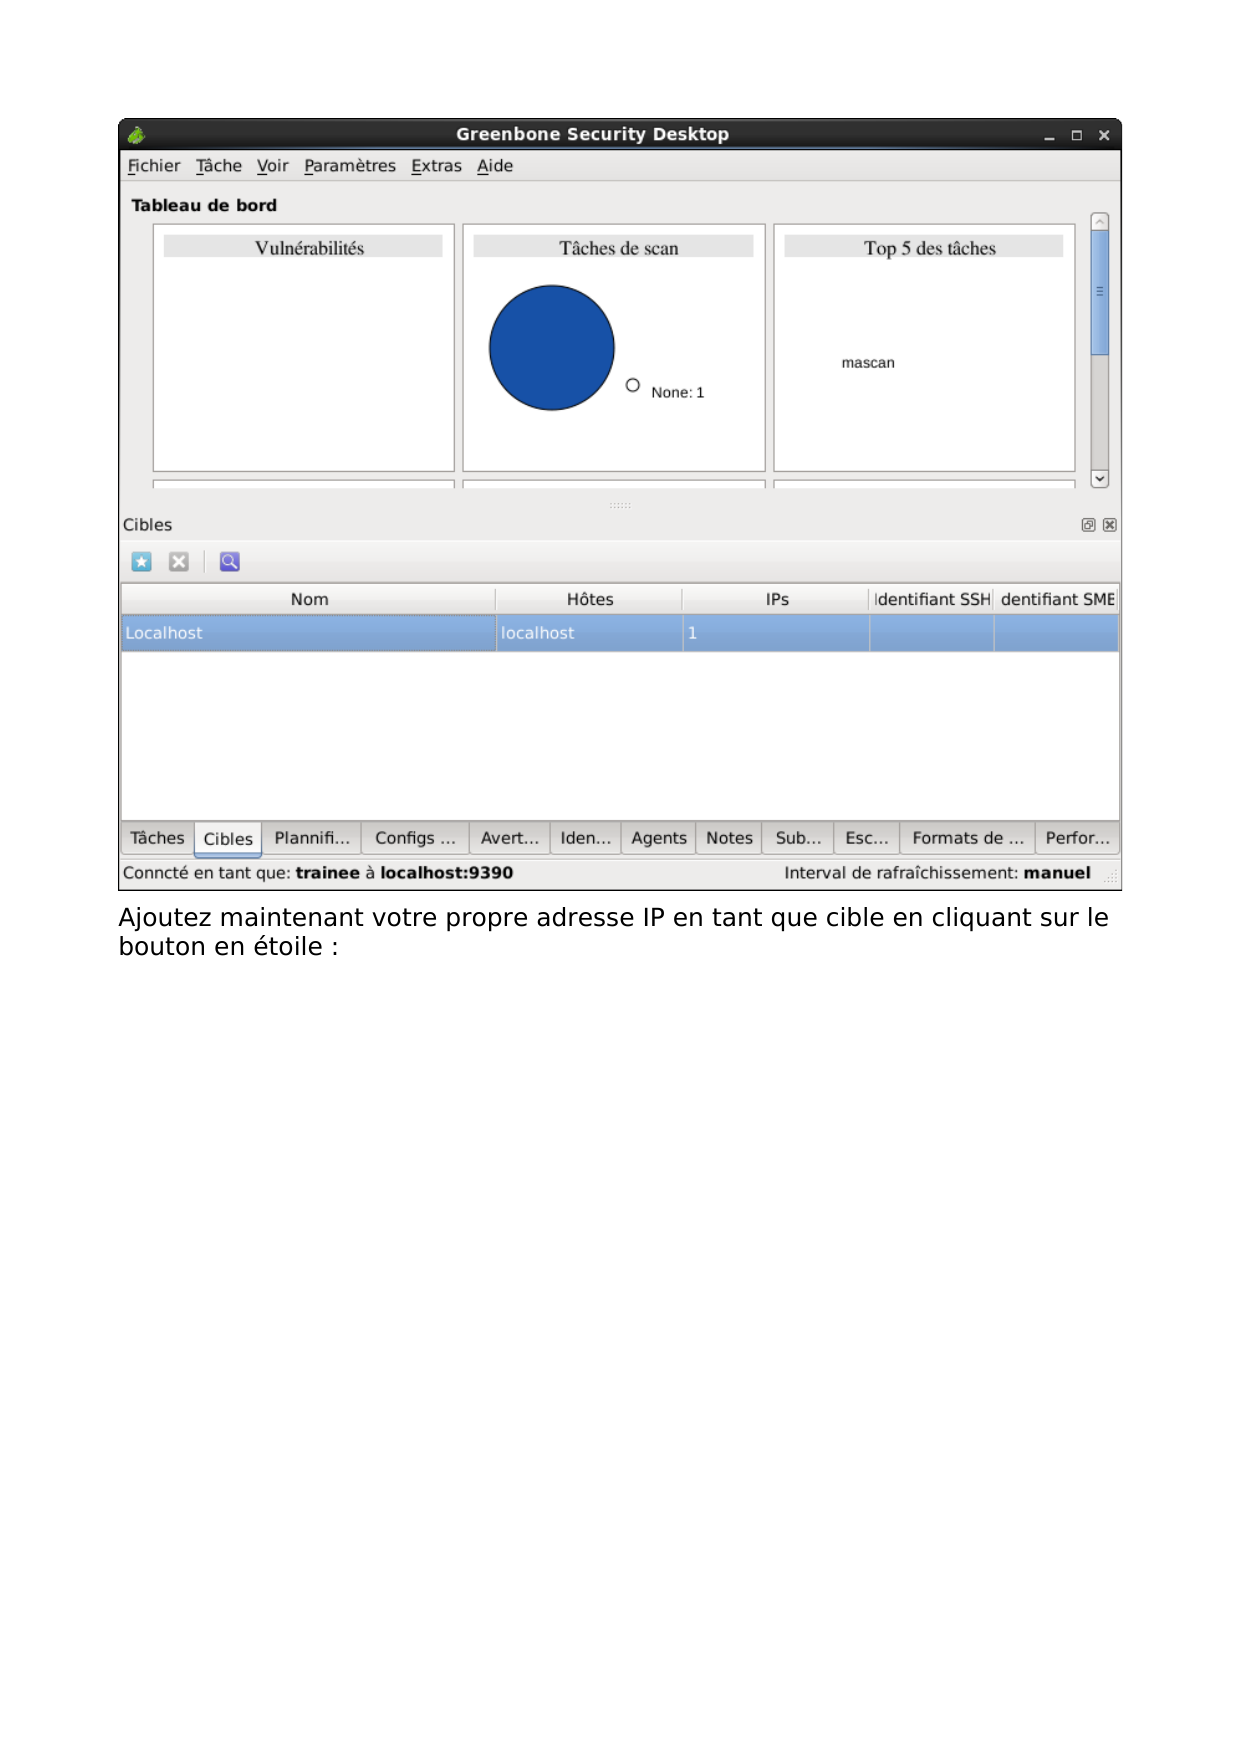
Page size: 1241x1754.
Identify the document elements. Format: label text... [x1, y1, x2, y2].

picture [118, 118, 1123, 891]
text Ajoutez maintenant votre propre adresse IP en tant que cible en cliquant sur le bouton en étoile : [118, 903, 1122, 962]
